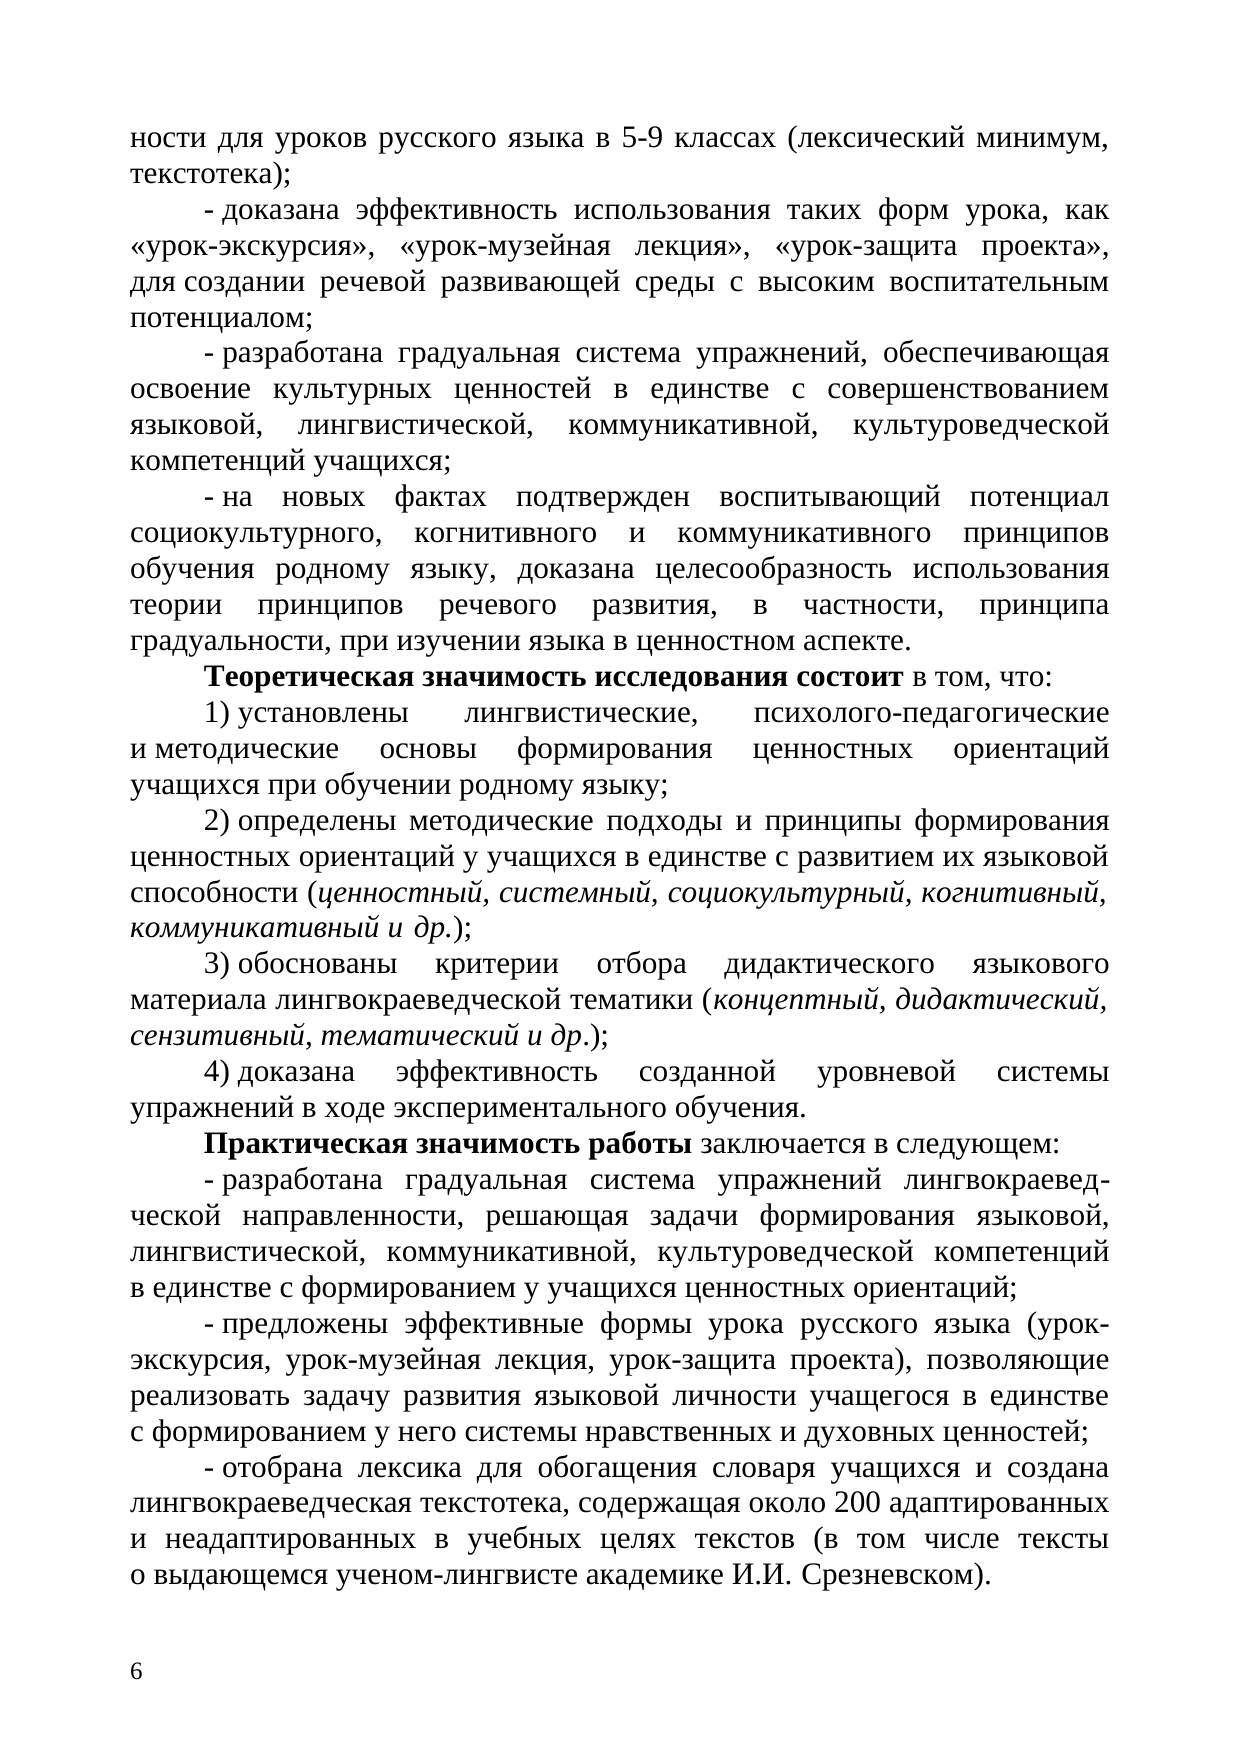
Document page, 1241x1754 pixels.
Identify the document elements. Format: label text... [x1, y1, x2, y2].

text 4) доказана эффективность созданной уровневой системы упражнений в ходе экспериментального обучения. [130, 1052, 1110, 1124]
text 1) установлены лингвистические, психолого-педагогические и методические основы формирования ценностных ориентаций учащихся при обучении родному языку; [130, 693, 1110, 801]
text 2) определены методические подходы и принципы формирования ценностных ориентаций у учащихся в единстве с развитием их языковой способности (ценностный, системный, социокультурный, когнитивный, коммуникативный и др.); [130, 801, 1110, 945]
text Практическая значимость работы заключается в следующем: [130, 1124, 1110, 1160]
text ‑ на новых фактах подтвержден воспитывающий потенциал социокультурного, когнитивного и коммуникативного принципов обучения родному языку, доказана целесообразность использования теории принципов речевого развития, в частности, принципа градуальности, при изучении языка в ценностном аспекте. [130, 477, 1110, 657]
text 3) обоснованы критерии отбора дидактического языкового материала лингвокраеведческой тематики (концептный, дидактический, сензитивный, тематический и др.); [130, 945, 1110, 1052]
text ‑ разработана градуальная система упражнений, обеспечивающая освоение культурных ценностей в единстве с совершенствованием языковой, лингвистической, коммуникативной, культуроведческой компетенций учащихся; [130, 334, 1110, 477]
text Теоретическая значимость исследования состоит в том, что: [130, 657, 1110, 693]
text - предложены эффективные формы урока русского языка (урок-экскурсия, урок-музейная лекция, урок-защита проекта), позволяющие реализовать задачу развития языковой личности учащегося в единстве с формированием у него системы нравственных и духовных ценностей; [130, 1304, 1110, 1448]
text - отобрана лексика для обогащения словаря учащихся и создана лингвокраеведческая текстотека, содержащая около 200 адаптированных и неадаптированных в учебных целях текстов (в том числе тексты о выдающемся ученом-лингвисте академике И.И. Срезневском). [130, 1448, 1110, 1592]
text - разработана градуальная система упражнений лингвокраевед­ческой направленности, решающая задачи формирования языковой, лингвистической, коммуникативной, культуроведческой компетенций в единстве с формированием у учащихся ценностных ориентаций; [130, 1160, 1110, 1304]
text ‑ доказана эффективность использования таких форм урока, как «урок-экскурсия», «урок-музейная лекция», «урок-защита проекта», для создании речевой развивающей среды с высоким воспитательным потенциалом; [130, 190, 1110, 334]
text ности для уроков русского языка в 5-9 классах (лексический минимум, текстотека); [130, 118, 1110, 190]
